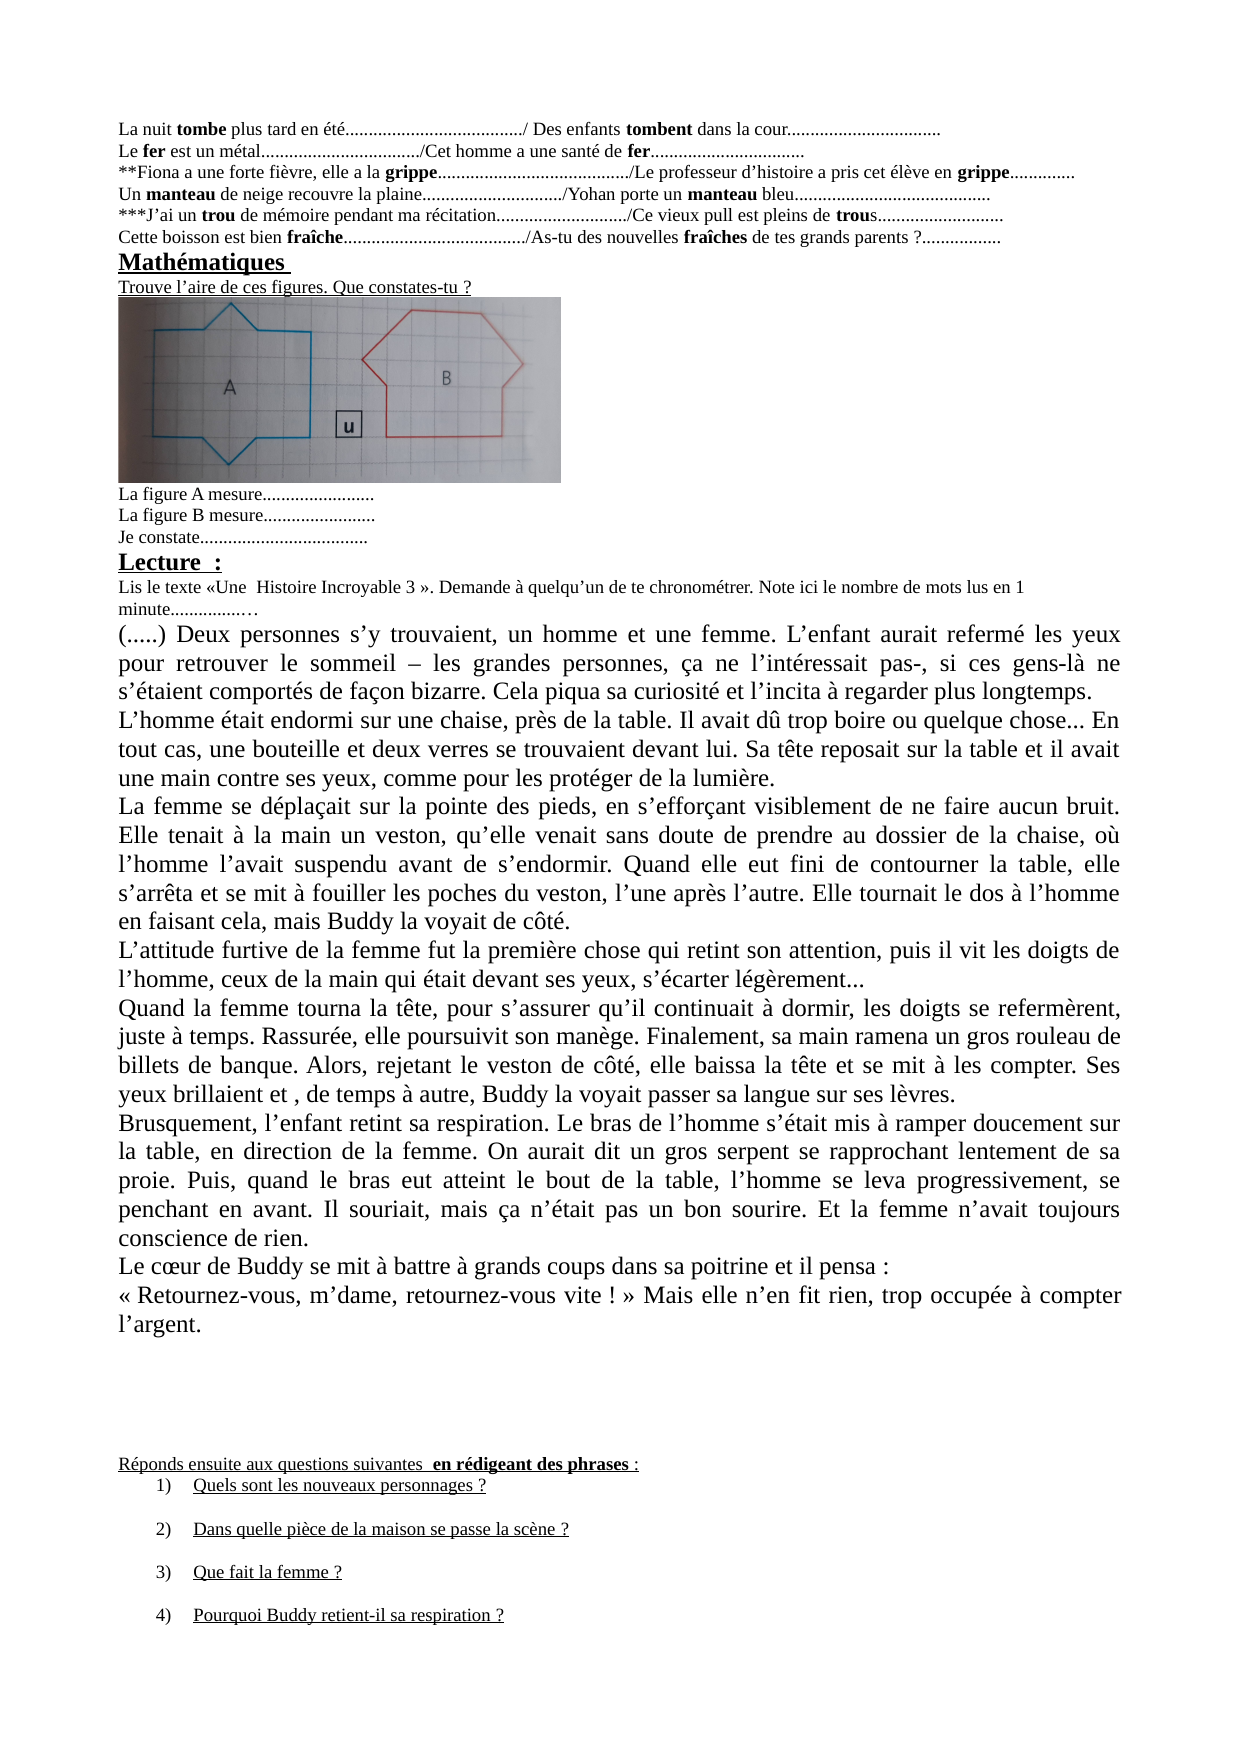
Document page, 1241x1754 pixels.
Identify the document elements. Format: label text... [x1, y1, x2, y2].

picture [118, 297, 561, 483]
text Mathématiques [118, 247, 1122, 276]
text La figure B mesure........................ [118, 504, 1122, 526]
text Brusquement, l’enfant retint sa respiration. Le bras de l’homme s’était mis à ramper doucement sur la table, en direction de la femme. On aurait dit un gros serpent se rapprochant lentement de sa proie. Puis, quand le bras eut atteint le bout de la table, l’homme se leva progressivement, se penchant en avant. Il souriait, mais ça n’était pas un bon sourire. Et la femme n’avait toujours conscience de rien. [118, 1108, 1122, 1251]
text La figure A mesure........................ [118, 482, 1122, 504]
text Trouve l’aire de ces figures. Que constates-tu ? [118, 276, 1122, 298]
text Le fer est un métal................................../Cet homme a une santé de fer................................. [118, 140, 1122, 161]
list Pourquoi Buddy retient-il sa respiration ? [156, 1604, 1122, 1625]
text Lecture : [118, 547, 1122, 576]
list Dans quelle pièce de la maison se passe la scène ? [156, 1517, 1122, 1539]
text « Retournez-vous, m’dame, retournez-vous vite ! » Mais elle n’en fit rien, trop occupée à compter l’argent. [118, 1280, 1122, 1338]
text Un manteau de neige recouvre la plaine............................../Yohan porte un manteau bleu.......................................... [118, 183, 1122, 204]
text Je constate.................................... [118, 526, 1122, 547]
text Lis le texte «Une Histoire Incroyable 3 ». Demande à quelqu’un de te chronométrer. Note ici le nombre de mots lus en 1 minute...............… [118, 576, 1122, 619]
text Le cœur de Buddy se mit à battre à grands coups dans sa poitrine et il pensa : [118, 1251, 1122, 1280]
text L’attitude furtive de la femme fut la première chose qui retint son attention, puis il vit les doigts de l’homme, ceux de la main qui était devant ses yeux, s’écarter légèrement... [118, 935, 1122, 993]
list Quels sont les nouveaux personnages ? [156, 1474, 1122, 1496]
text (.....) Deux personnes s’y trouvaient, un homme et une femme. L’enfant aurait refermé les yeux pour retrouver le sommeil – les grandes personnes, ça ne l’intéressait pas-, si ces gens-là ne s’étaient comportés de façon bizarre. Cela piqua sa curiosité et l’incita à regarder plus longtemps. [118, 619, 1122, 705]
text La femme se déplaçait sur la pointe des pieds, en s’efforçant visiblement de ne faire aucun bruit. Elle tenait à la main un veston, qu’elle venait sans doute de prendre au dossier de la chaise, où l’homme l’avait suspendu avant de s’endormir. Quand elle eut fini de contourner la table, elle s’arrêta et se mit à fouiller les poches du veston, l’une après l’autre. Elle tournait le dos à l’homme en faisant cela, mais Buddy la voyait de côté. [118, 791, 1122, 935]
text La nuit tombe plus tard en été....................................../ Des enfants tombent dans la cour................................. [118, 118, 1122, 140]
text ***J’ai un trou de mémoire pendant ma récitation............................/Ce vieux pull est pleins de trous........................... [118, 204, 1122, 226]
text L’homme était endormi sur une chaise, près de la table. Il avait dû trop boire ou quelque chose... En tout cas, une bouteille et deux verres se trouvaient devant lui. Sa tête reposait sur la table et il avait une main contre ses yeux, comme pour les protéger de la lumière. [118, 705, 1122, 791]
text **Fiona a une forte fièvre, elle a la grippe........................................./Le professeur d’histoire a pris cet élève en grippe.............. [118, 161, 1122, 183]
text Quand la femme tourna la tête, pour s’assurer qu’il continuait à dormir, les doigts se refermèrent, juste à temps. Rassurée, elle poursuivit son manège. Finalement, sa main ramena un gros rouleau de billets de banque. Alors, rejetant le veston de côté, elle baissa la tête et se mit à les compter. Ses yeux brillaient et , de temps à autre, Buddy la voyait passer sa langue sur ses lèvres. [118, 993, 1122, 1108]
text Cette boisson est bien fraîche......................................./As-tu des nouvelles fraîches de tes grands parents ?................. [118, 226, 1122, 247]
list Que fait la femme ? [156, 1561, 1122, 1582]
text Réponds ensuite aux questions suivantes en rédigeant des phrases : [118, 1453, 1122, 1474]
